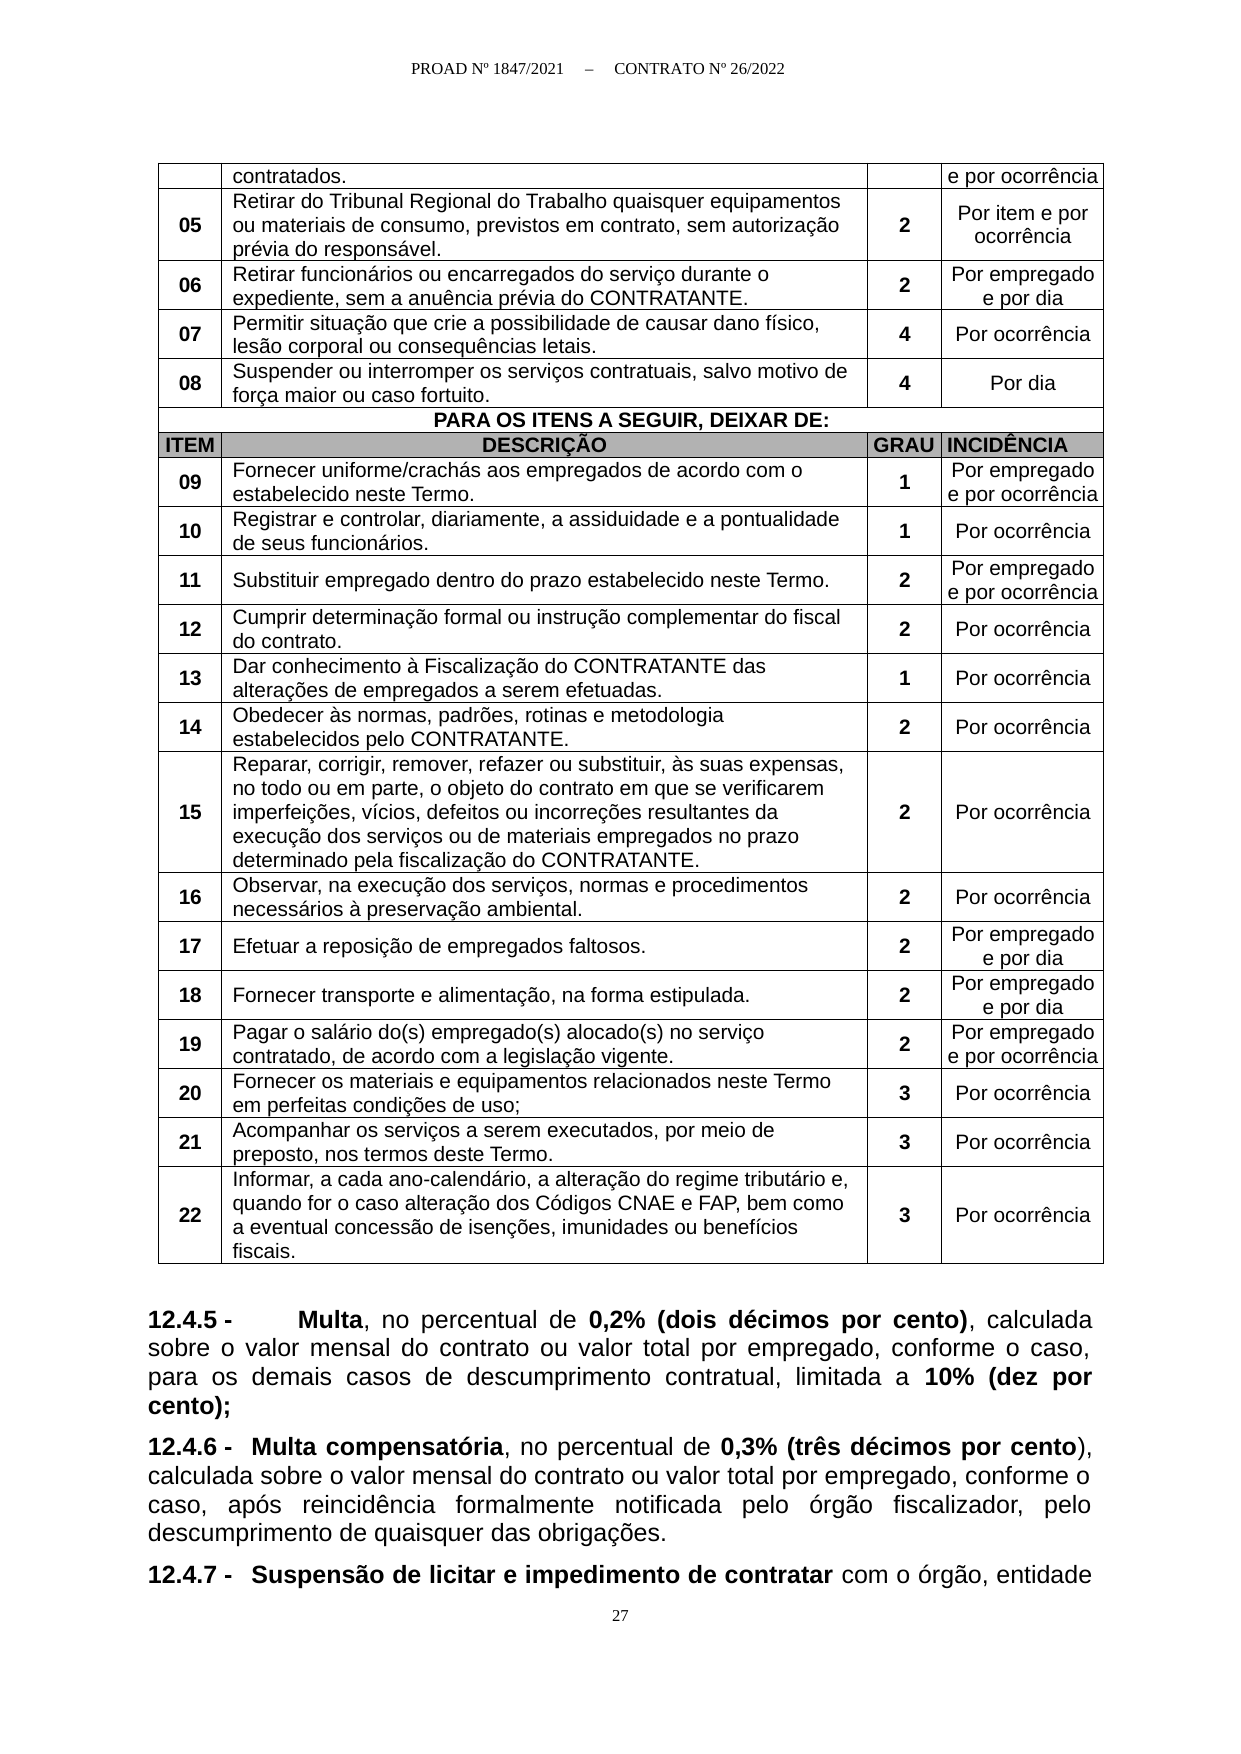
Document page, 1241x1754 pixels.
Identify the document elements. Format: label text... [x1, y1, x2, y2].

table_cell 16 [159, 873, 221, 921]
table_cell 2 [868, 703, 941, 751]
table_cell 18 [159, 971, 221, 1019]
table_cell 2 [868, 605, 941, 653]
table_cell Suspender ou interromper os serviços contratuais, salvo motivo de força maior ou caso fortuito. [222, 359, 867, 407]
table_cell 2 [868, 261, 941, 309]
table_cell GRAU [868, 433, 941, 457]
table_cell Acompanhar os serviços a serem executados, por meio de preposto, nos termos deste Termo. [222, 1118, 867, 1166]
table_cell DESCRIÇÃO [222, 433, 867, 457]
table_cell contratados. [222, 164, 867, 187]
table_cell Substituir empregado dentro do prazo estabelecido neste Termo. [222, 556, 867, 604]
list Multa compensatória, no percentual de 0,3% (três décimos por cento), calculada sobre o valor mensal do contrato ou valor total por empregado, conforme o caso, após reincidência formalmente notificada pelo órgão fiscalizador, pelo descumprimento de quaisquer das obrigações. [148, 1432, 1092, 1547]
table_cell Por ocorrência [942, 507, 1103, 555]
table_cell 07 [159, 310, 221, 358]
table_cell 13 [159, 654, 221, 702]
table_cell 2 [868, 556, 941, 604]
list Suspensão de licitar e impedimento de contratar com o órgão, entidade [148, 1560, 1092, 1588]
table_cell Reparar, corrigir, remover, refazer ou substituir, às suas expensas, no todo ou em parte, o objeto do contrato em que se verificarem imperfeições, vícios, defeitos ou incorreções resultantes da execução dos serviços ou de materiais empregados no prazo determinado pela fiscalização do CONTRATANTE. [222, 752, 867, 872]
table_cell Por empregado e por ocorrência [942, 556, 1103, 604]
table_cell 2 [868, 922, 941, 970]
table_cell Registrar e controlar, diariamente, a assiduidade e a pontualidade de seus funcionários. [222, 507, 867, 555]
table_cell Por item e por ocorrência [942, 189, 1103, 260]
table_cell Por empregado e por dia [942, 261, 1103, 309]
table_cell Efetuar a reposição de empregados faltosos. [222, 922, 867, 970]
table_cell 2 [868, 1020, 941, 1068]
table_cell INCIDÊNCIA [942, 433, 1103, 457]
table_cell 10 [159, 507, 221, 555]
table_cell Observar, na execução dos serviços, normas e procedimentos necessários à preservação ambiental. [222, 873, 867, 921]
table_cell Por ocorrência [942, 1167, 1103, 1262]
table_cell Por ocorrência [942, 605, 1103, 653]
table_cell Por ocorrência [942, 1118, 1103, 1166]
table_cell Dar conhecimento à Fiscalização do CONTRATANTE das alterações de empregados a serem efetuadas. [222, 654, 867, 702]
table_cell 17 [159, 922, 221, 970]
table_cell 06 [159, 261, 221, 309]
table_cell 1 [868, 654, 941, 702]
table_cell 4 [868, 359, 941, 407]
table_cell Fornecer transporte e alimentação, na forma estipulada. [222, 971, 867, 1019]
table_cell 1 [868, 507, 941, 555]
table_cell 12 [159, 605, 221, 653]
table_cell PARA OS ITENS A SEGUIR, DEIXAR DE: [159, 408, 1103, 432]
table_cell Por empregado e por ocorrência [942, 1020, 1103, 1068]
table_cell 08 [159, 359, 221, 407]
table_cell 20 [159, 1069, 221, 1117]
table_cell Retirar do Tribunal Regional do Trabalho quaisquer equipamentos ou materiais de consumo, previstos em contrato, sem autorização prévia do responsável. [222, 189, 867, 260]
table_cell 3 [868, 1118, 941, 1166]
table_cell 22 [159, 1167, 221, 1262]
table_cell 19 [159, 1020, 221, 1068]
table_cell Permitir situação que crie a possibilidade de causar dano físico, lesão corporal ou consequências letais. [222, 310, 867, 358]
table_cell Por ocorrência [942, 1069, 1103, 1117]
table_cell e por ocorrência [942, 164, 1103, 187]
table_cell 2 [868, 752, 941, 872]
table_cell Por ocorrência [942, 752, 1103, 872]
table_cell Fornecer os materiais e equipamentos relacionados neste Termo em perfeitas condições de uso; [222, 1069, 867, 1117]
table_cell 14 [159, 703, 221, 751]
table_cell Por ocorrência [942, 873, 1103, 921]
table_cell 21 [159, 1118, 221, 1166]
table_cell 1 [868, 458, 941, 506]
table_cell 05 [159, 189, 221, 260]
table_cell [868, 164, 941, 187]
table_cell 11 [159, 556, 221, 604]
table_cell [159, 164, 221, 187]
table_cell Cumprir determinação formal ou instrução complementar do fiscal do contrato. [222, 605, 867, 653]
table_cell Pagar o salário do(s) empregado(s) alocado(s) no serviço contratado, de acordo com a legislação vigente. [222, 1020, 867, 1068]
table_cell 15 [159, 752, 221, 872]
list Multa, no percentual de 0,2% (dois décimos por cento), calculada sobre o valor mensal do contrato ou valor total por empregado, conforme o caso, para os demais casos de descumprimento contratual, limitada a 10% (dez por cento); [148, 1305, 1092, 1420]
table_cell 2 [868, 971, 941, 1019]
table_cell Por dia [942, 359, 1103, 407]
table_cell 3 [868, 1167, 941, 1262]
table_cell Por ocorrência [942, 654, 1103, 702]
table_cell 2 [868, 873, 941, 921]
table_cell ITEM [159, 433, 221, 457]
table_cell Retirar funcionários ou encarregados do serviço durante o expediente, sem a anuência prévia do CONTRATANTE. [222, 261, 867, 309]
table_cell 3 [868, 1069, 941, 1117]
table_cell 09 [159, 458, 221, 506]
table_cell 4 [868, 310, 941, 358]
table_cell Por empregado e por dia [942, 922, 1103, 970]
table_cell Por ocorrência [942, 310, 1103, 358]
table_cell Informar, a cada ano-calendário, a alteração do regime tributário e, quando for o caso alteração dos Códigos CNAE e FAP, bem como a eventual concessão de isenções, imunidades ou benefícios fiscais. [222, 1167, 867, 1262]
table_cell Por empregado e por dia [942, 971, 1103, 1019]
table_cell 2 [868, 189, 941, 260]
table_cell Fornecer uniforme/crachás aos empregados de acordo com o estabelecido neste Termo. [222, 458, 867, 506]
table_cell Por empregado e por ocorrência [942, 458, 1103, 506]
table_cell Por ocorrência [942, 703, 1103, 751]
table_cell Obedecer às normas, padrões, rotinas e metodologia estabelecidos pelo CONTRATANTE. [222, 703, 867, 751]
